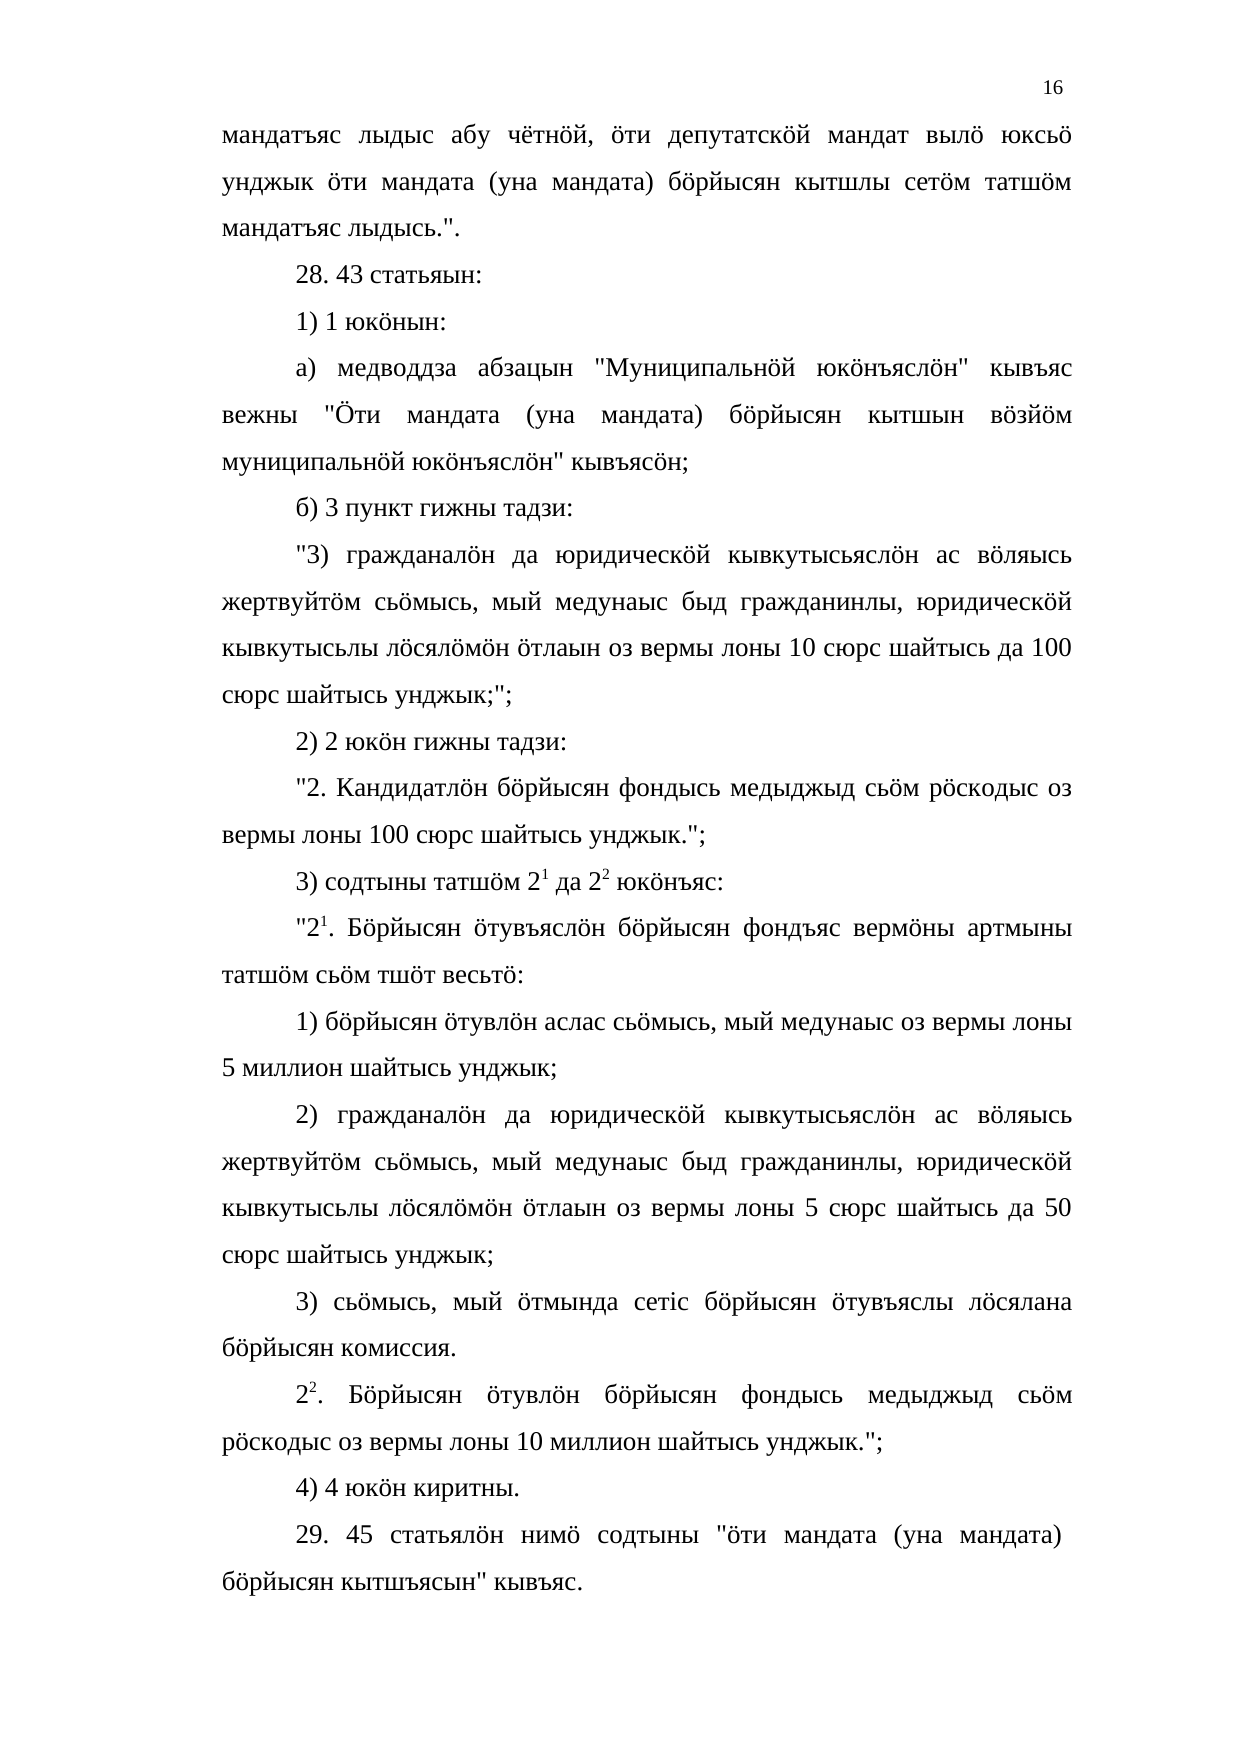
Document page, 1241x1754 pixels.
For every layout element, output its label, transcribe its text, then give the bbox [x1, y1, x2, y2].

text 3) содтыны татшöм 21 да 22 юкöнъяс: [222, 865, 1073, 896]
text б) 3 пункт гижны тадзи: [222, 491, 1073, 523]
text "21. Бöрйысян öтувъяслöн бöрйысян фондъяс вермöны артмыны татшöм сьöм тшöт весьтö: [222, 911, 1073, 989]
text а) медводдза абзацын "Муниципальнöй юкöнъяслöн" кывъяс вежны "Öти мандата (уна мандата) бöрйысян кытшын вöзйöм муниципальнöй юкöнъяслöн" кывъясöн; [222, 351, 1073, 476]
text 2) гражданалöн да юридическöй кывкутысьяслöн ас вöляысь жертвуйтöм сьöмысь, мый медунаыс быд гражданинлы, юридическöй кывкутысьлы лöсялöмöн öтлаын оз вермы лоны 5 сюрс шайтысь да 50 сюрс шайтысь унджык; [222, 1098, 1073, 1269]
text "3) гражданалöн да юридическöй кывкутысьяслöн ас вöляысь жертвуйтöм сьöмысь, мый медунаыс быд гражданинлы, юридическöй кывкутысьлы лöсялöмöн öтлаын оз вермы лоны 10 сюрс шайтысь да 100 сюрс шайтысь унджык;"; [222, 538, 1073, 709]
text 29. 45 статьялöн нимö содтыны "öти мандата (уна мандата) бöрйысян кытшъясын" кывъяс. [222, 1518, 1063, 1596]
text 2) 2 юкöн гижны тадзи: [222, 725, 1073, 756]
text мандатъяс лыдыс абу чётнöй, öти депутатскöй мандат вылö юксьö унджык öти мандата (уна мандата) бöрйысян кытшлы сетöм татшöм мандатъяс лыдысь.". [222, 118, 1073, 243]
text 1) бöрйысян öтувлöн аслас сьöмысь, мый медунаыс оз вермы лоны 5 миллион шайтысь унджык; [222, 1005, 1073, 1083]
text 28. 43 статьяын: [222, 258, 1073, 289]
text 1) 1 юкöнын: [222, 305, 1073, 336]
text 3) сьöмысь, мый öтмында сетiс бöрйысян öтувъяслы лöсялана бöрйысян комиссия. [222, 1285, 1073, 1363]
text 4) 4 юкöн киритны. [222, 1471, 1073, 1503]
text 22. Бöрйысян öтувлöн бöрйысян фондысь медыджыд сьöм рöскодыс оз вермы лоны 10 миллион шайтысь унджык."; [222, 1378, 1073, 1456]
text "2. Кандидатлöн бöрйысян фондысь медыджыд сьöм рöскодыс оз вермы лоны 100 сюрс шайтысь унджык."; [222, 771, 1073, 849]
